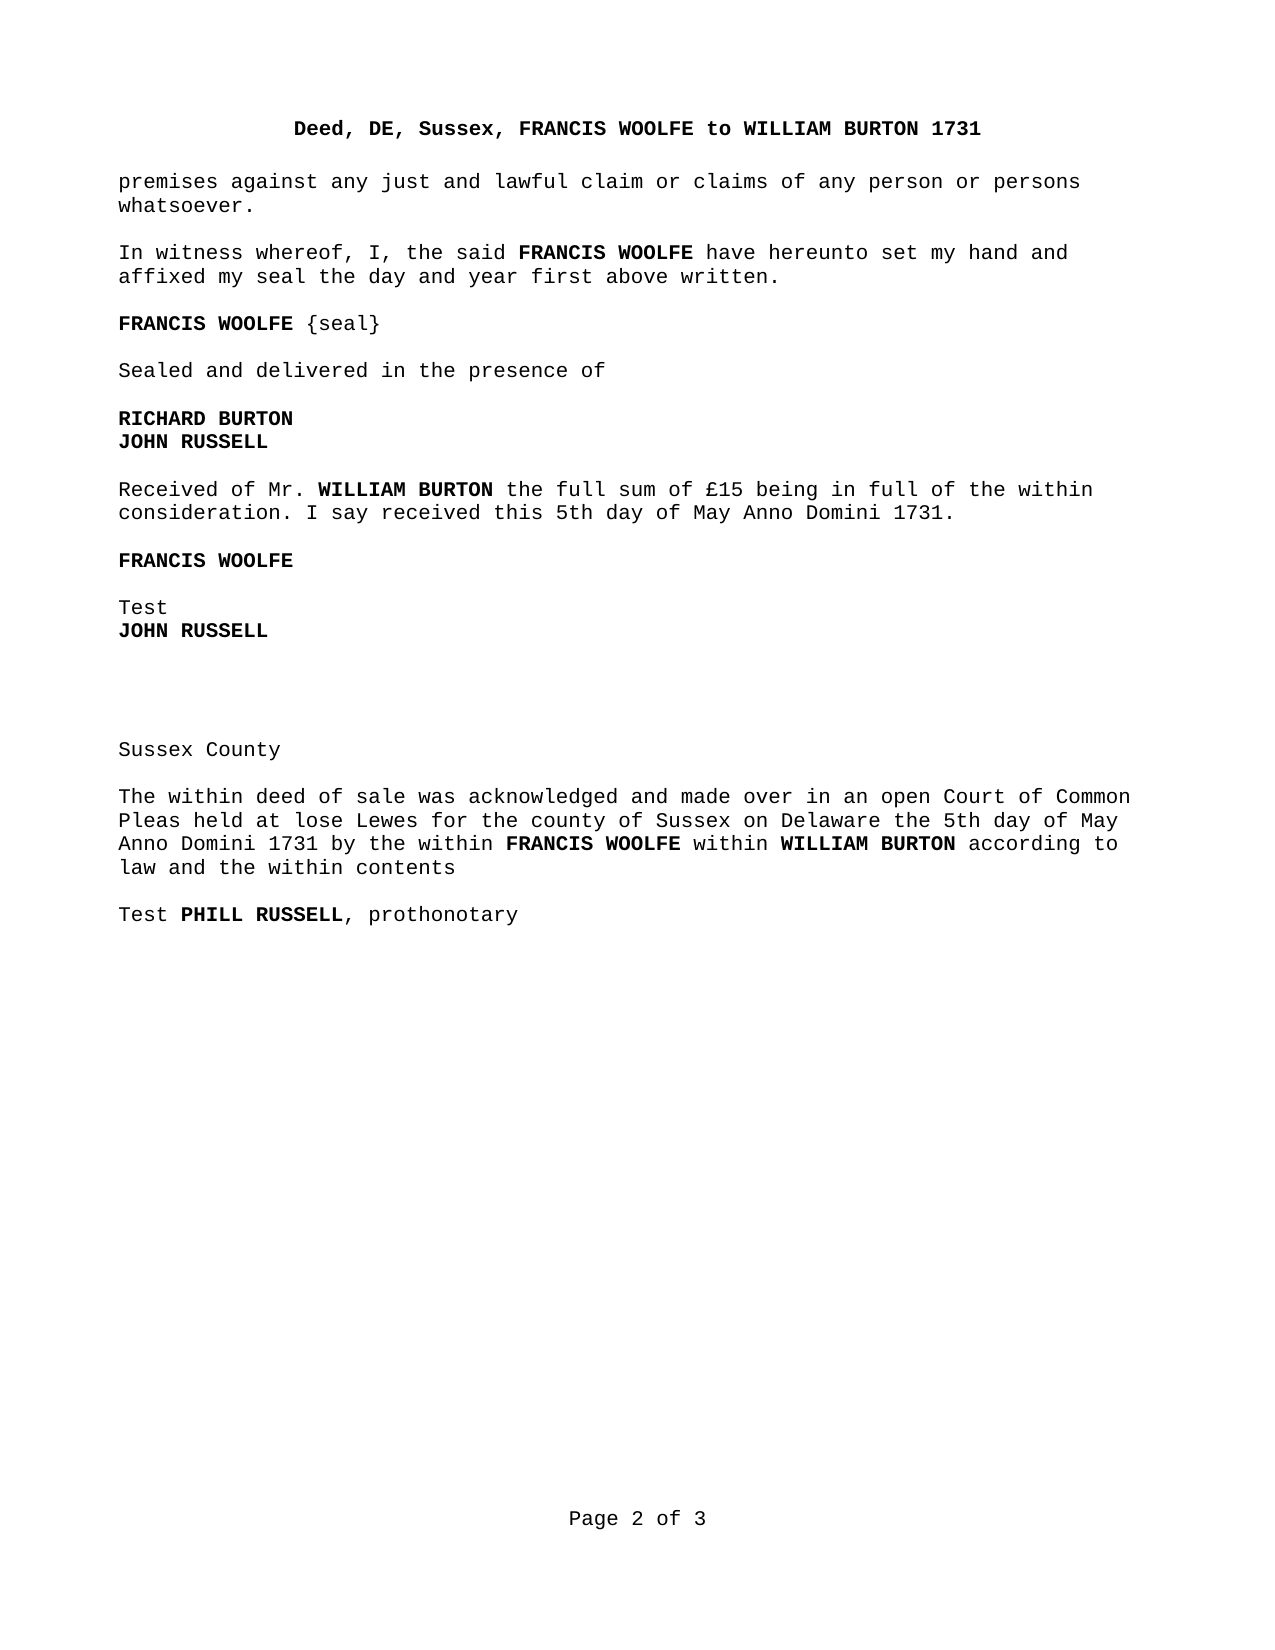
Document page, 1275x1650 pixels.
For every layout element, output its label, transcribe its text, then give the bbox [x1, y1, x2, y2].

text Test phill Russell, prothonotary [118, 904, 1157, 928]
text Test [118, 597, 1157, 621]
text premises against any just and lawful claim or claims of any person or persons whatsoever. [118, 171, 1157, 218]
text Sealed and delivered in the presence of [118, 360, 1157, 384]
text Francis Woolfe {seal} [118, 313, 1157, 337]
text Sussex County [118, 739, 1157, 762]
text Received of Mr. William Burton the full sum of £15 being in full of the within consideration. I say received this 5th day of May Anno Domini 1731. [118, 479, 1157, 526]
text The within deed of sale was acknowledged and made over in an open Court of Common Pleas held at lose Lewes for the county of Sussex on Delaware the 5th day of May Anno Domini 1731 by the within Francis Woolfe within William Burton according to law and the within contents [118, 786, 1157, 881]
text John Russell [118, 431, 1157, 455]
text Francis Woolfe [118, 549, 1157, 573]
text Richard Burton [118, 408, 1157, 431]
text In witness whereof, I, the said Francis Woolfe have hereunto set my hand and affixed my seal the day and year first above written. [118, 242, 1157, 289]
text John Russell [118, 621, 1157, 644]
